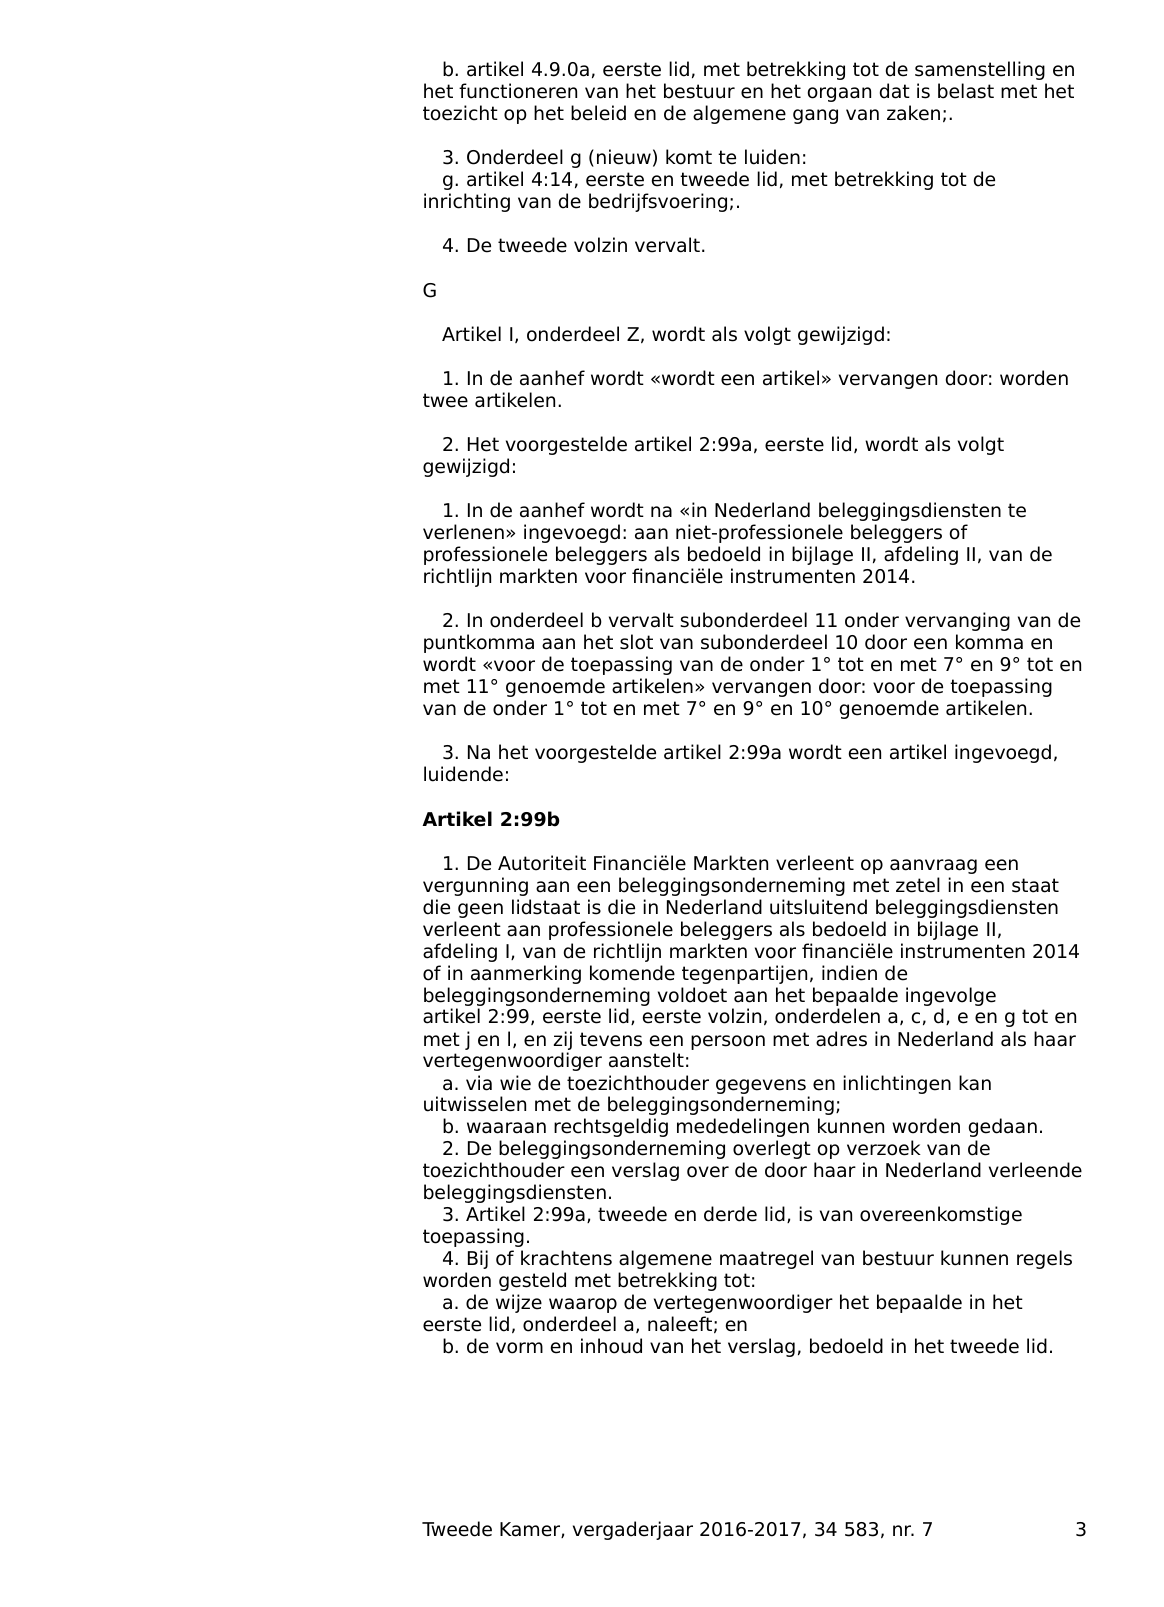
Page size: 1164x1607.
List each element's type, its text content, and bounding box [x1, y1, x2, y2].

text g. artikel 4:14, eerste en tweede lid, met betrekking tot de inrichting van de bedrijfsvoering;. [422, 169, 1087, 213]
text 1. De Autoriteit Financiële Markten verleent op aanvraag een vergunning aan een beleggingsonderneming met zetel in een staat die geen lidstaat is die in Nederland uitsluitend beleggingsdiensten verleent aan professionele beleggers als bedoeld in bijlage II, afdeling I, van de richtlijn markten voor financiële instrumenten 2014 of in aanmerking komende tegenpartijen, indien de beleggingsonderneming voldoet aan het bepaalde ingevolge artikel 2:99, eerste lid, eerste volzin, onderdelen a, c, d, e en g tot en met j en l, en zij tevens een persoon met adres in Nederland als haar vertegenwoordiger aanstelt: [422, 853, 1087, 1072]
text 3. Na het voorgestelde artikel 2:99a wordt een artikel ingevoegd, luidende: [422, 742, 1087, 786]
text 1. In de aanhef wordt «wordt een artikel» vervangen door: worden twee artikelen. [422, 368, 1087, 412]
subtitle Artikel 2:99b [422, 808, 1087, 830]
text 2. De beleggingsonderneming overlegt op verzoek van de toezichthouder een verslag over de door haar in Nederland verleende beleggingsdiensten. [422, 1138, 1087, 1204]
text 4. Bij of krachtens algemene maatregel van bestuur kunnen regels worden gesteld met betrekking tot: [422, 1248, 1087, 1292]
text a. de wijze waarop de vertegenwoordiger het bepaalde in het eerste lid, onderdeel a, naleeft; en [422, 1292, 1087, 1336]
text a. via wie de toezichthouder gegevens en inlichtingen kan uitwisselen met de beleggingsonderneming; [422, 1072, 1087, 1116]
text Artikel I, onderdeel Z, wordt als volgt gewijzigd: [422, 324, 1087, 346]
text 3. Artikel 2:99a, tweede en derde lid, is van overeenkomstige toepassing. [422, 1204, 1087, 1248]
text 1. In de aanhef wordt na «in Nederland beleggingsdiensten te verlenen» ingevoegd: aan niet-professionele beleggers of professionele beleggers als bedoeld in bijlage II, afdeling II, van de richtlijn markten voor financiële instrumenten 2014. [422, 500, 1087, 588]
text 2. Het voorgestelde artikel 2:99a, eerste lid, wordt als volgt gewijzigd: [422, 434, 1087, 478]
subtitle G [422, 279, 1087, 301]
text b. waaraan rechtsgeldig mededelingen kunnen worden gedaan. [422, 1116, 1087, 1138]
text b. de vorm en inhoud van het verslag, bedoeld in het tweede lid. [422, 1336, 1087, 1358]
text 4. De tweede volzin vervalt. [422, 235, 1087, 257]
text b. artikel 4.9.0a, eerste lid, met betrekking tot de samenstelling en het functioneren van het bestuur en het orgaan dat is belast met het toezicht op het beleid en de algemene gang van zaken;. [422, 59, 1087, 125]
text 2. In onderdeel b vervalt subonderdeel 11 onder vervanging van de puntkomma aan het slot van subonderdeel 10 door een komma en wordt «voor de toepassing van de onder 1° tot en met 7° en 9° tot en met 11° genoemde artikelen» vervangen door: voor de toepassing van de onder 1° tot en met 7° en 9° en 10° genoemde artikelen. [422, 610, 1087, 720]
text 3. Onderdeel g (nieuw) komt te luiden: [422, 147, 1087, 169]
